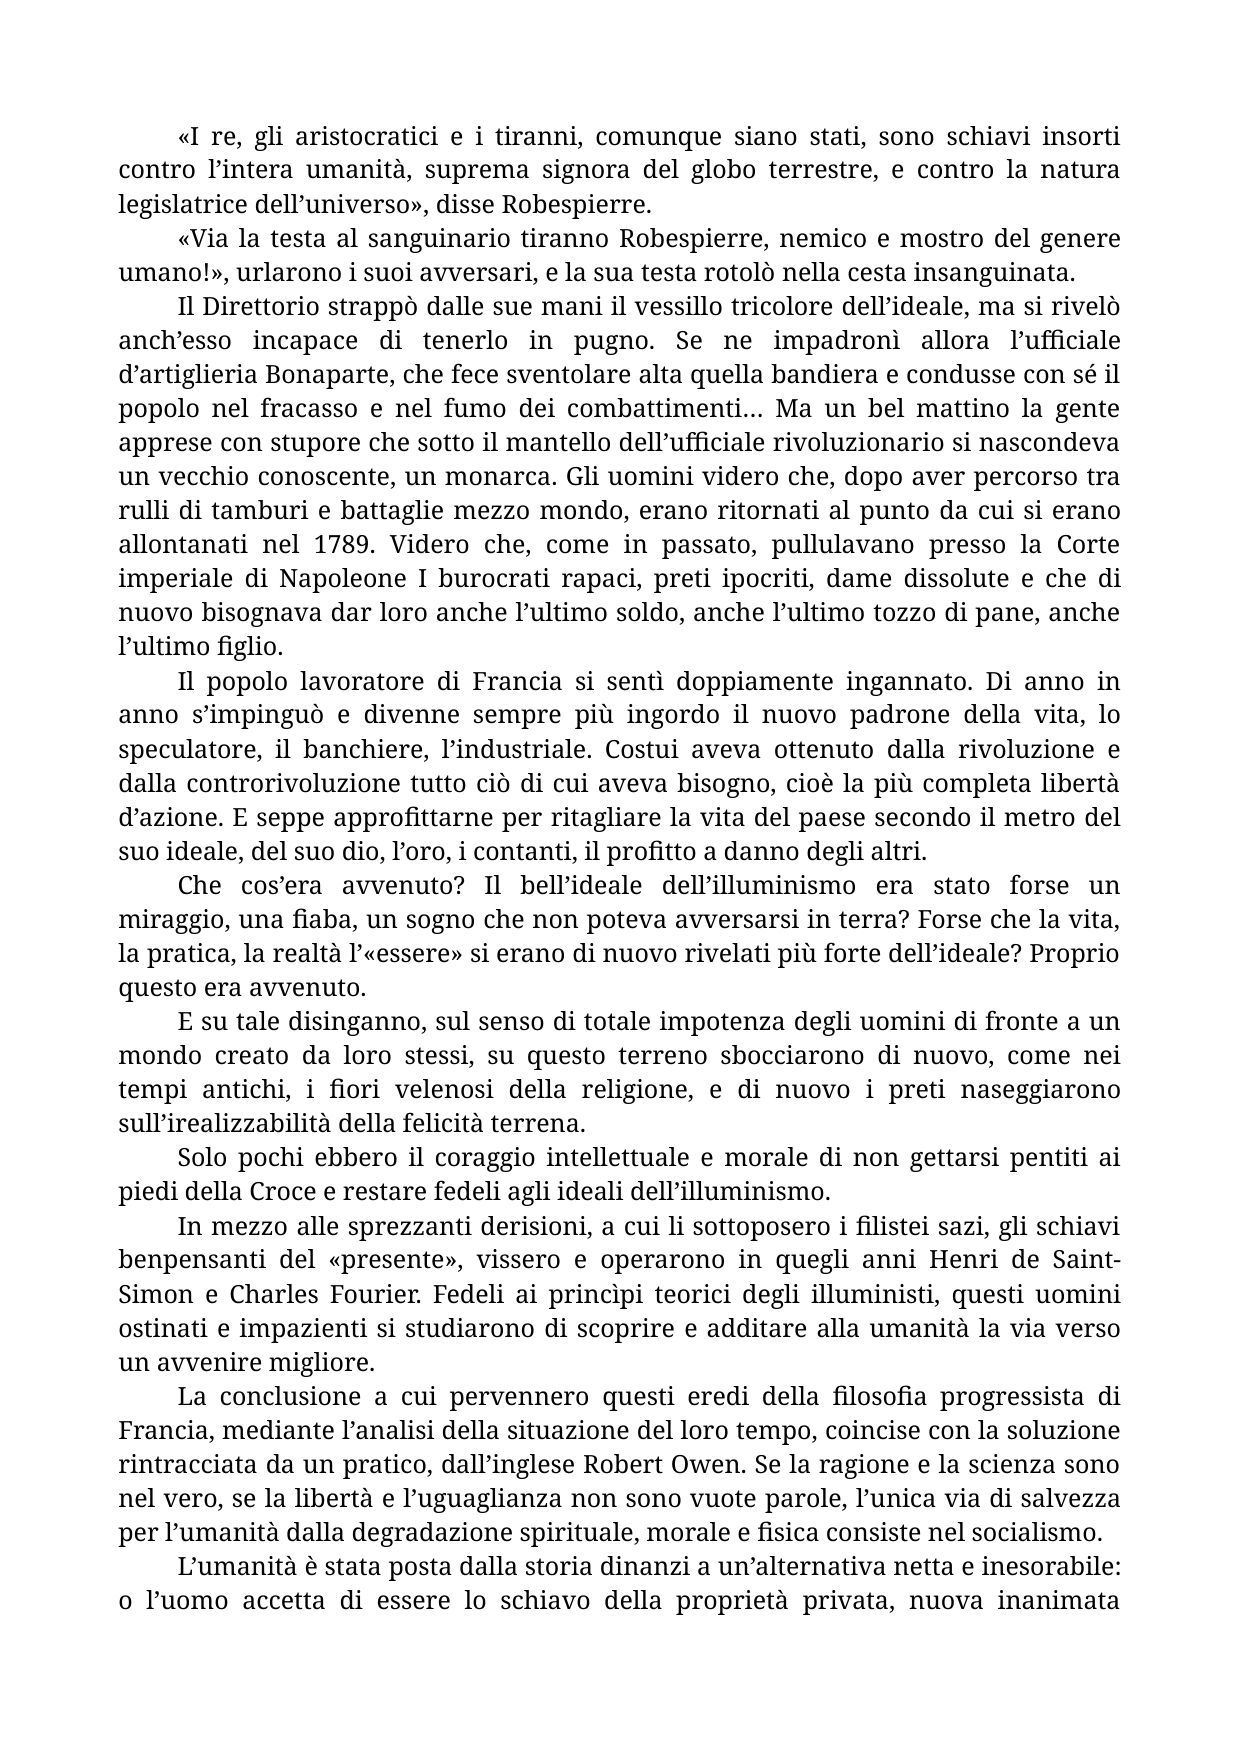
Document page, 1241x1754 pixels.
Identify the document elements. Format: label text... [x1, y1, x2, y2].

text Che cos’era avvenuto? Il bell’ideale dell’illuminismo era stato forse un miraggio, una fiaba, un sogno che non poteva avversarsi in terra? Forse che la vita, la pratica, la realtà l’«essere» si erano di nuovo rivelati più forte dell’ideale? Proprio questo era avvenuto. [118, 867, 1122, 1004]
text La conclusione a cui pervennero questi eredi della filosofia progressista di Francia, mediante l’analisi della situazione del loro tempo, coincise con la soluzione rintracciata da un pratico, dall’inglese Robert Owen. Se la ragione e la scienza sono nel vero, se la libertà e l’uguaglianza non sono vuote parole, l’unica via di salvezza per l’umanità dalla degradazione spirituale, morale e fisica consiste nel socialismo. [118, 1378, 1122, 1549]
text Solo pochi ebbero il coraggio intellettuale e morale di non gettarsi pentiti ai piedi della Croce e restare fedeli agli ideali dell’illuminismo. [118, 1140, 1122, 1208]
text «Via la testa al sanguinario tiranno Robespierre, nemico e mostro del genere umano!», urlarono i suoi avversari, e la sua testa rotolò nella cesta insanguinata. [118, 220, 1122, 288]
text «I re, gli aristocratici e i tiranni, comunque siano stati, sono schiavi insorti contro l’intera umanità, suprema signora del globo terrestre, e contro la natura legislatrice dell’universo», disse Robespierre. [118, 118, 1122, 220]
text E su tale disinganno, sul senso di totale impotenza degli uomini di fronte a un mondo creato da loro stessi, su questo terreno sbocciarono di nuovo, come nei tempi antichi, i fiori velenosi della religione, e di nuovo i preti naseggiarono sull’irealizzabilità della felicità terrena. [118, 1004, 1122, 1140]
text Il Direttorio strappò dalle sue mani il vessillo tricolore dell’ideale, ma si rivelò anch’esso incapace di tenerlo in pugno. Se ne impadronì allora l’ufficiale d’artiglieria Bonaparte, che fece sventolare alta quella bandiera e condusse con sé il popolo nel fracasso e nel fumo dei combattimenti… Ma un bel mattino la gente apprese con stupore che sotto il mantello dell’ufficiale rivoluzionario si nascondeva un vecchio conoscente, un monarca. Gli uomini videro che, dopo aver percorso tra rulli di tamburi e battaglie mezzo mondo, erano ritornati al punto da cui si erano allontanati nel 1789. Videro che, come in passato, pullulavano presso la Corte imperiale di Napoleone I burocrati rapaci, preti ipocriti, dame dissolute e che di nuovo bisognava dar loro anche l’ultimo soldo, anche l’ultimo tozzo di pane, anche l’ultimo figlio. [118, 288, 1122, 663]
text L’umanità è stata posta dalla storia dinanzi a un’alternativa netta e inesorabile: o l’uomo accetta di essere lo schiavo della proprietà privata, nuova inanimata [118, 1549, 1122, 1617]
text Il popolo lavoratore di Francia si sentì doppiamente ingannato. Di anno in anno s’impinguò e divenne sempre più ingordo il nuovo padrone della vita, lo speculatore, il banchiere, l’industriale. Costui aveva ottenuto dalla rivoluzione e dalla controrivoluzione tutto ciò di cui aveva bisogno, cioè la più completa libertà d’azione. E seppe approfittarne per ritagliare la vita del paese secondo il metro del suo ideale, del suo dio, l’oro, i contanti, il profitto a danno degli altri. [118, 663, 1122, 867]
text In mezzo alle sprezzanti derisioni, a cui li sottoposero i filistei sazi, gli schiavi benpensanti del «presente», vissero e operarono in quegli anni Henri de Saint-Simon e Charles Fourier. Fedeli ai princìpi teorici degli illuministi, questi uomini ostinati e impazienti si studiarono di scoprire e additare alla umanità la via verso un avvenire migliore. [118, 1208, 1122, 1378]
